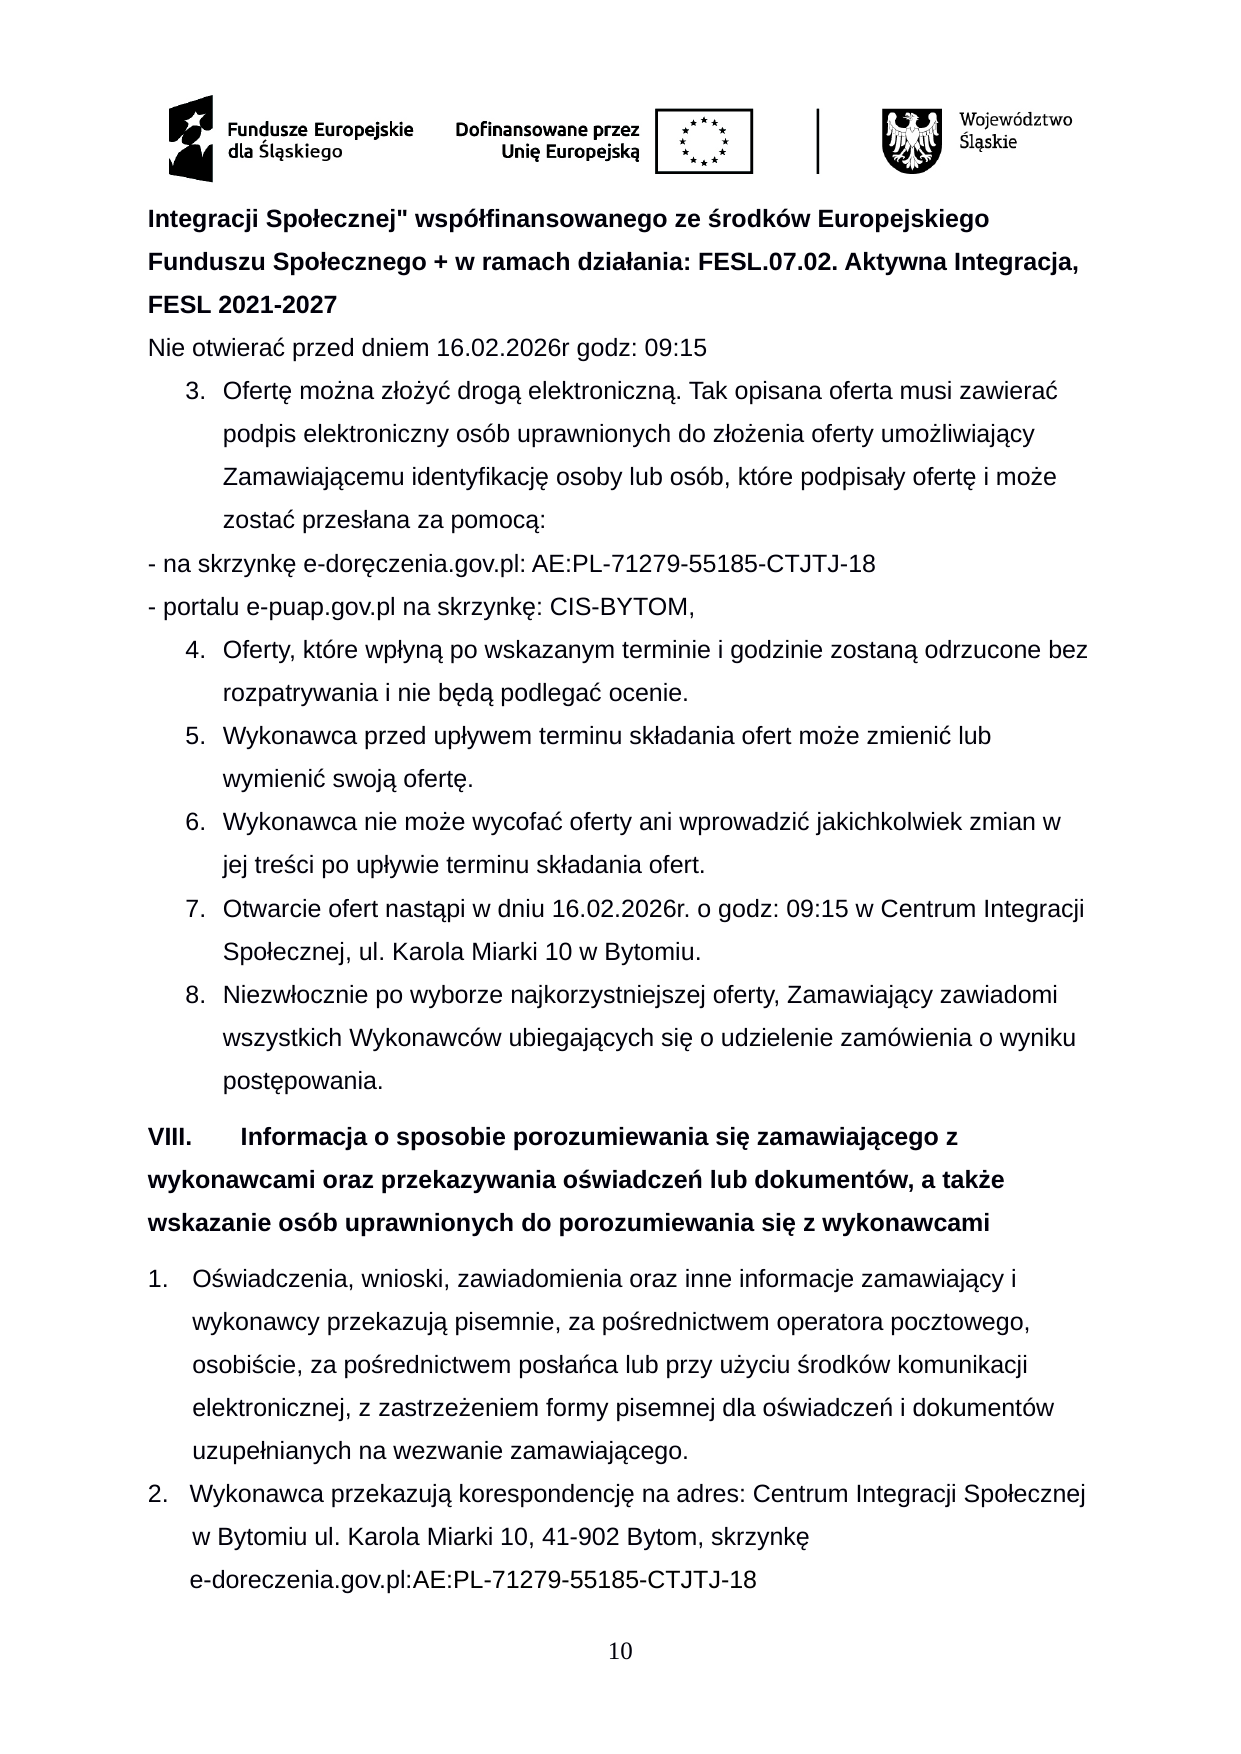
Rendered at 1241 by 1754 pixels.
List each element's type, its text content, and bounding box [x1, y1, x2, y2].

picture [147, 73, 1093, 204]
list e-doreczenia.gov.pl:AE:PL-71279-55185-CTJTJ-18 [148, 1566, 1093, 1594]
text - na skrzynkę e-doręczenia.gov.pl: AE:PL-71279-55185-CTJTJ-18 [148, 549, 1093, 577]
list Wykonawca przed upływem terminu składania ofert może zmienić lub wymienić swoją ofertę. [185, 721, 1093, 793]
list Oferty, które wpłyną po wskazanym terminie i godzinie zostaną odrzucone bez rozpatrywania i nie będą podlegać ocenie. [185, 635, 1093, 707]
text - portalu e-puap.gov.pl na skrzynkę: CIS-BYTOM, [148, 592, 1093, 621]
list Niezwłocznie po wyborze najkorzystniejszej oferty, Zamawiający zawiadomi wszystkich Wykonawców ubiegających się o udzielenie zamówienia o wyniku postępowania. [185, 980, 1093, 1095]
subtitle VIII. Informacja o sposobie porozumiewania się zamawiającego z wykonawcami oraz przekazywania oświadczeń lub dokumentów, a także wskazanie osób uprawnionych do porozumiewania się z wykonawcami [112, 1122, 1093, 1237]
list Oświadczenia, wnioski, zawiadomienia oraz inne informacje zamawiający i wykonawcy przekazują pisemnie, za pośrednictwem operatora pocztowego, osobiście, za pośrednictwem posłańca lub przy użyciu środków komunikacji elektronicznej, z zastrzeżeniem formy pisemnej dla oświadczeń i dokumentów uzupełnianych na wezwanie zamawiającego. [148, 1264, 1093, 1465]
text Integracji Społecznej" współfinansowanego ze środków Europejskiego Funduszu Społecznego + w ramach działania: FESL.07.02. Aktywna Integracja, FESL 2021-2027 [148, 204, 1093, 319]
text Nie otwierać przed dniem 16.02.2026r godz: 09:15 [148, 333, 1093, 362]
list Otwarcie ofert nastąpi w dniu 16.02.2026r. o godz: 09:15 w Centrum Integracji Społecznej, ul. Karola Miarki 10 w Bytomiu. [185, 894, 1093, 966]
list 2. Wykonawca przekazują korespondencję na adres: Centrum Integracji Społecznej w Bytomiu ul. Karola Miarki 10, 41-902 Bytom, skrzynkę [148, 1479, 1093, 1551]
list Wykonawca nie może wycofać oferty ani wprowadzić jakichkolwiek zmian w jej treści po upływie terminu składania ofert. [185, 807, 1093, 879]
list Ofertę można złożyć drogą elektroniczną. Tak opisana oferta musi zawierać podpis elektroniczny osób uprawnionych do złożenia oferty umożliwiający Zamawiającemu identyfikację osoby lub osób, które podpisały ofertę i może zostać przesłana za pomocą: [185, 376, 1093, 534]
